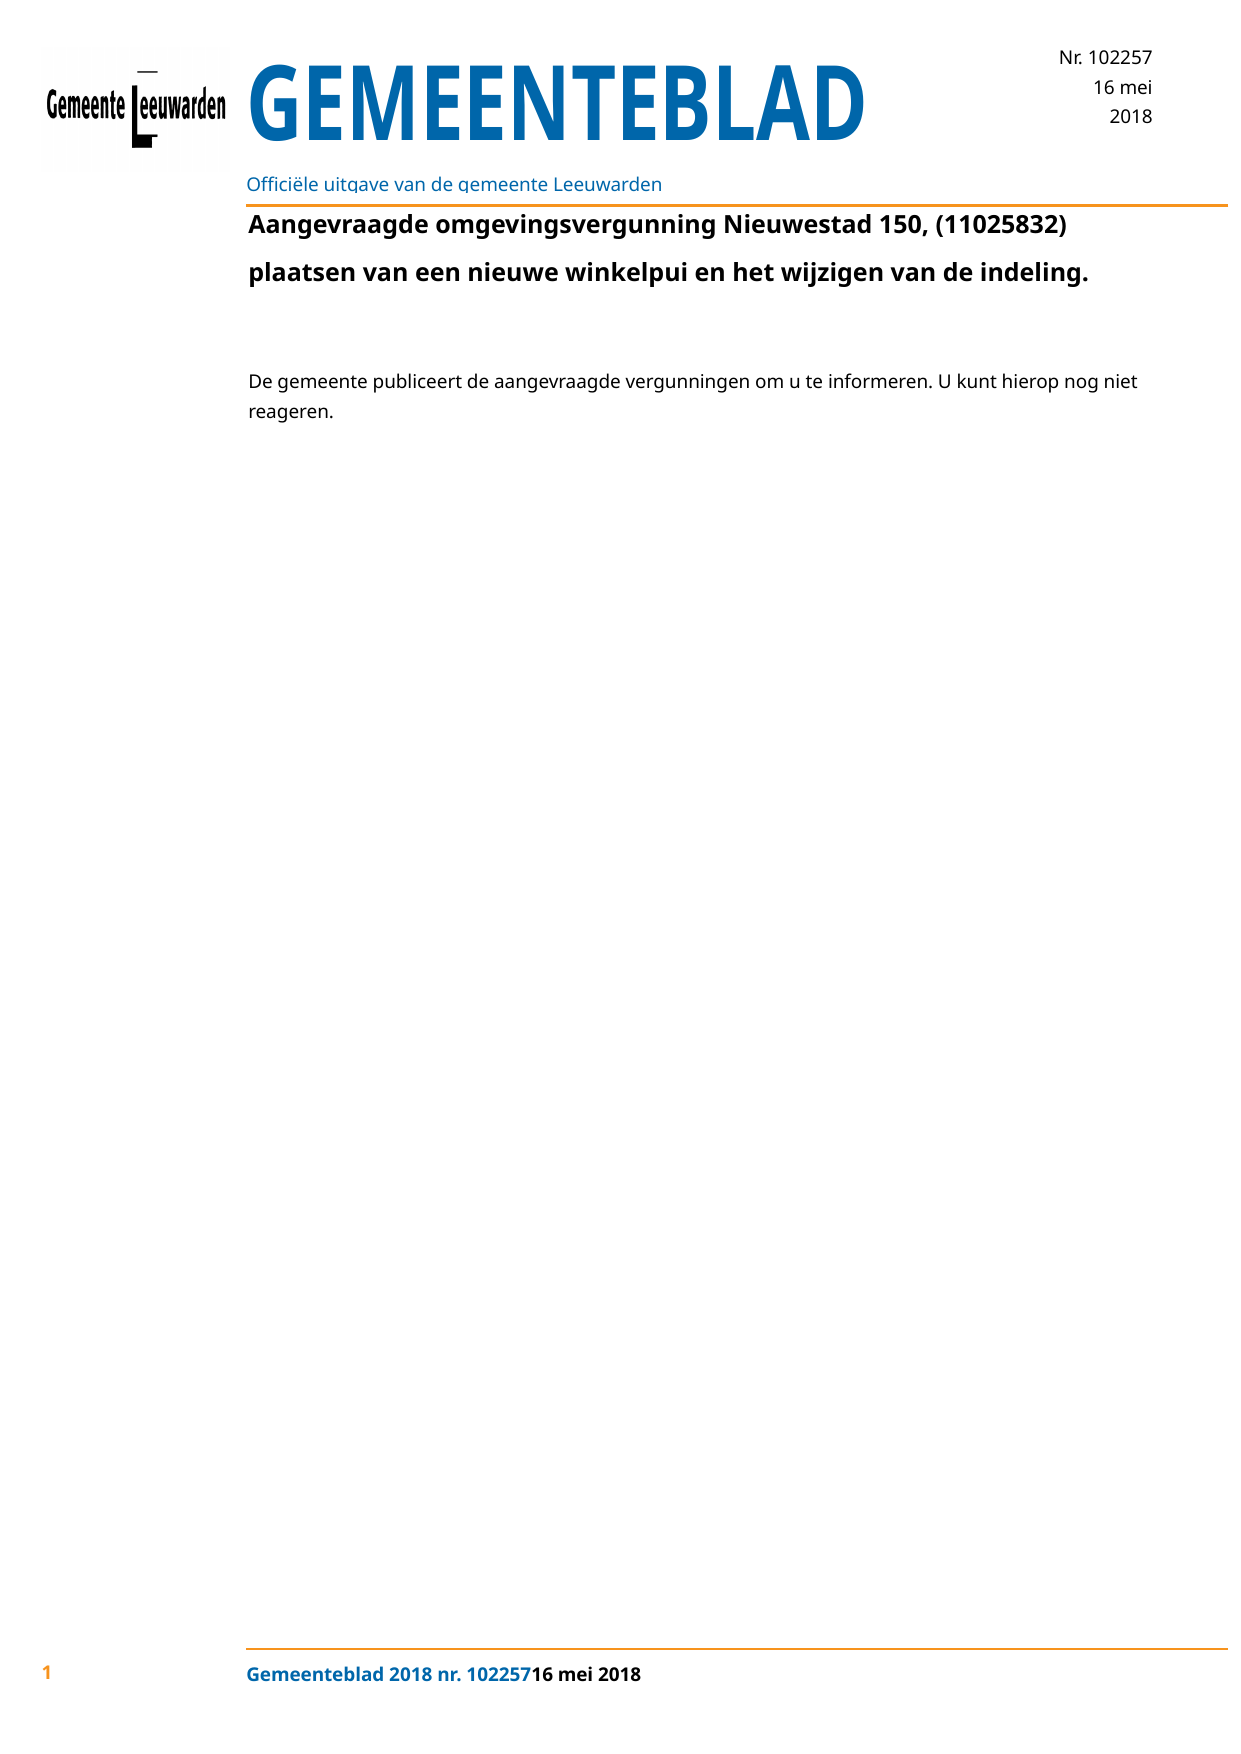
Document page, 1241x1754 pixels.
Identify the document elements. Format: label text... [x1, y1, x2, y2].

text De gemeente publiceert de aangevraagde vergunningen om u te informeren. U kunt hierop nog niet reageren. [248, 368, 1152, 424]
picture [41, 47, 231, 172]
text Aangevraagde omgevingsvergunning Nieuwestad 150, (11025832) plaatsen van een nieuwe winkelpui en het wijzigen van de indeling. [248, 207, 1152, 288]
